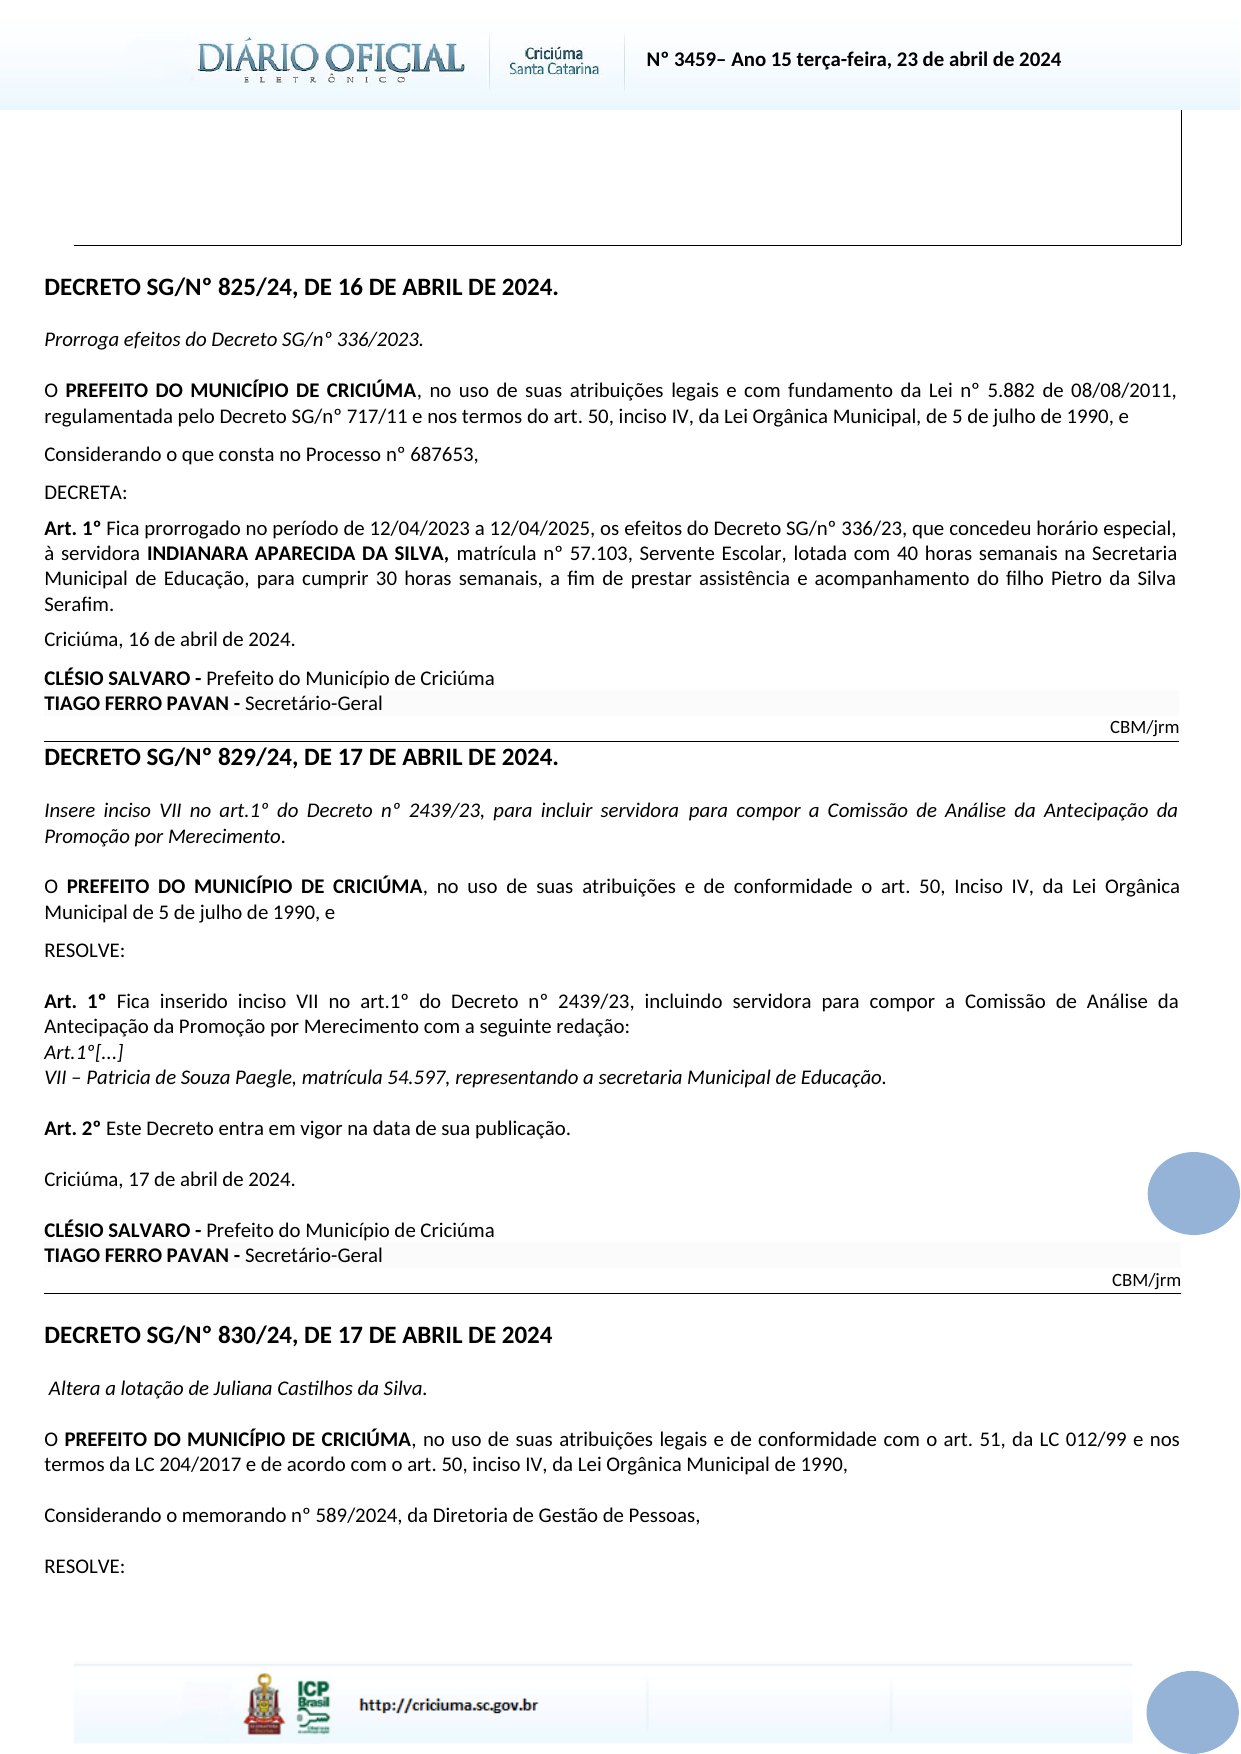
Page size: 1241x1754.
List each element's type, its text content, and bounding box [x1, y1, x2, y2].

text O PREFEITO DO MUNICÍPIO DE CRICIÚMA, no uso de suas atribuições legais e de conformidade com o art. 51, da LC 012/99 e nos termos da LC 204/2017 e de acordo com o art. 50, inciso IV, da Lei Orgânica Municipal de 1990, [44, 1426, 1181, 1477]
text Considerando o que consta no Processo nº 687653, [44, 441, 1179, 466]
text VII – Patricia de Souza Paegle, matrícula 54.597, representando a secretaria Municipal de Educação. [44, 1064, 1181, 1090]
text O PREFEITO DO MUNICÍPIO DE CRICIÚMA, no uso de suas atribuições legais e com fundamento da Lei nº 5.882 de 08/08/2011, regulamentada pelo Decreto SG/nº 717/11 e nos termos do art. 50, inciso IV, da Lei Orgânica Municipal, de 5 de julho de 1990, e [44, 377, 1179, 428]
text Altera a lotação de Juliana Castilhos da Silva. [44, 1375, 1181, 1401]
text Art.1º[...] [44, 1039, 1181, 1064]
text Art. 1º Fica prorrogado no período de 12/04/2023 a 12/04/2025, os efeitos do Decreto SG/nº 336/23, que concedeu horário especial, à servidora INDIANARA APARECIDA DA SILVA, matrícula nº 57.103, Servente Escolar, lotada com 40 horas semanais na Secretaria Municipal de Educação, para cumprir 30 horas semanais, a fim de prestar assistência e acompanhamento do filho Pietro da Silva Serafim. [44, 515, 1179, 616]
text Criciúma, 16 de abril de 2024. [44, 627, 1179, 652]
text Art. 1º Fica inserido inciso VII no art.1º do Decreto nº 2439/23, incluindo servidora para compor a Comissão de Análise da Antecipação da Promoção por Merecimento com a seguinte redação: [44, 988, 1181, 1039]
text DECRETO SG/Nº 829/24, DE 17 DE ABRIL DE 2024. [44, 742, 1181, 772]
text Criciúma, 17 de abril de 2024. [44, 1166, 1158, 1191]
text Prorroga efeitos do Decreto SG/nº 336/2023. [44, 327, 1179, 352]
text DECRETO SG/Nº 830/24, DE 17 DE ABRIL DE 2024 [44, 1319, 1181, 1350]
text CLÉSIO SALVARO - Prefeito do Município de Criciúma [44, 665, 1179, 690]
text DECRETA: [44, 479, 1179, 504]
text RESOLVE: [44, 937, 1181, 963]
text TIAGO FERRO PAVAN - Secretário-Geral [44, 1242, 1181, 1268]
text CBM/jrm [44, 1268, 1181, 1293]
text CLÉSIO SALVARO - Prefeito do Município de Criciúma [44, 1217, 1181, 1242]
text TIAGO FERRO PAVAN - Secretário-Geral [44, 690, 1179, 716]
list DECRETO SG/Nº 825/24, DE 16 DE ABRIL DE 2024. [44, 271, 1179, 301]
text Art. 2º Este Decreto entra em vigor na data de sua publicação. [44, 1115, 1181, 1141]
text O PREFEITO DO MUNICÍPIO DE CRICIÚMA, no uso de suas atribuições e de conformidade o art. 50, Inciso IV, da Lei Orgânica Municipal de 5 de julho de 1990, e [44, 874, 1181, 924]
text Considerando o memorando nº 589/2024, da Diretoria de Gestão de Pessoas, [44, 1502, 1181, 1528]
text Insere inciso VII no art.1º do Decreto nº 2439/23, para incluir servidora para compor a Comissão de Análise da Antecipação da Promoção por Merecimento. [44, 797, 1181, 848]
text RESOLVE: [44, 1553, 1181, 1578]
text CBM/jrm [44, 716, 1179, 741]
